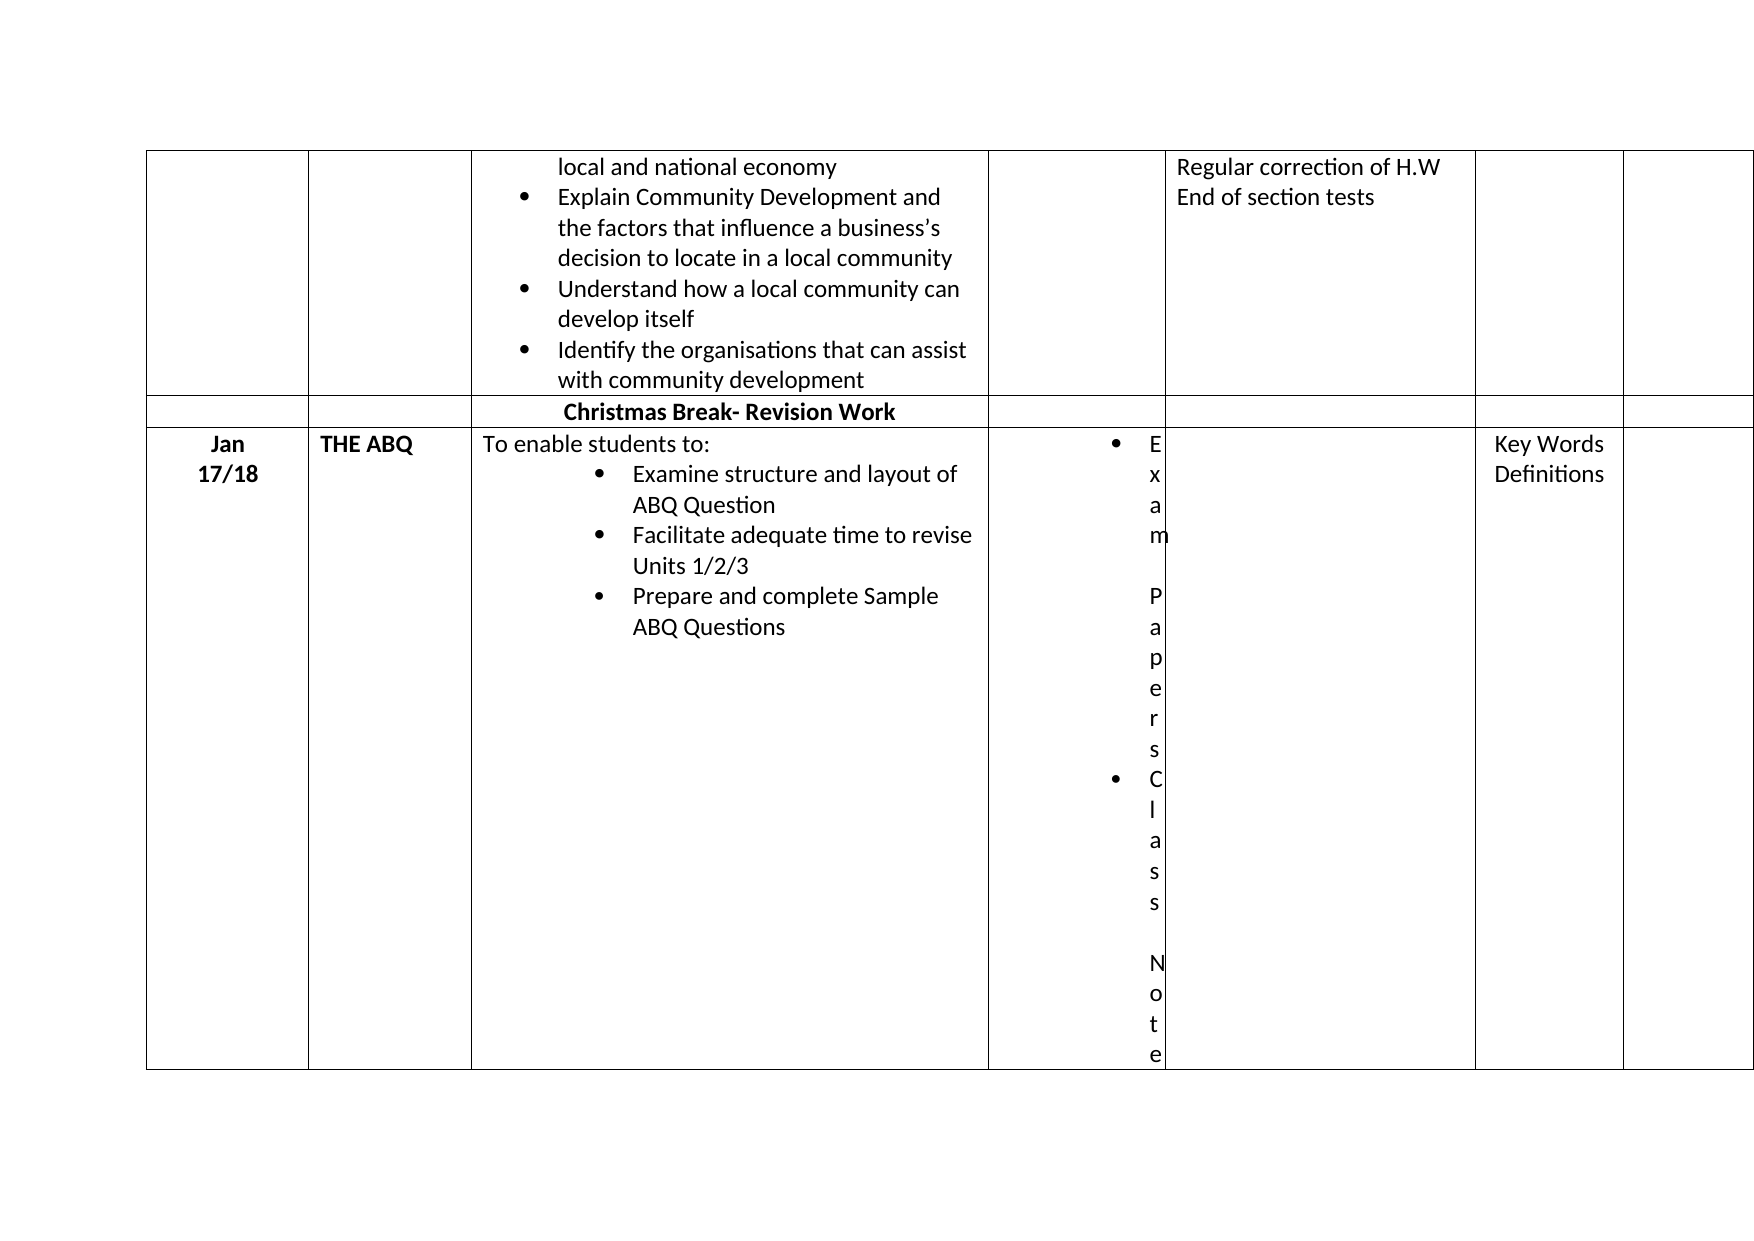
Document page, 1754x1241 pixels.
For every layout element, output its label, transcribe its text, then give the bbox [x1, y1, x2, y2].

table_cell Jan 17/18 [147, 428, 308, 1069]
table_cell [1624, 396, 1753, 427]
table_header [1624, 151, 1753, 395]
table_cell Christmas Break- Revision Work [472, 396, 988, 427]
table_header [309, 151, 471, 395]
table_header Regular correction of H.W End of section tests [1166, 151, 1475, 395]
table_cell To enable students to: Examine structure and layout of ABQ Question Facilitate adequate time to revise Units 1/2/3 Prepare and complete Sample ABQ Questions [472, 428, 988, 1069]
table_cell [1476, 396, 1623, 427]
table_cell [1166, 428, 1475, 1069]
table_cell THE ABQ [309, 428, 471, 1069]
table_cell [1166, 396, 1475, 427]
table_cell [1624, 428, 1753, 1069]
table_cell [147, 396, 308, 427]
table_cell Exam Papers Class Notes [989, 428, 1165, 1069]
table_cell [989, 396, 1165, 427]
table_header local and national economy Explain Community Development and the factors that influence a business’s decision to locate in a local community Understand how a local community can develop itself Identify the organisations that can assist with community development [472, 151, 988, 395]
table_cell [309, 396, 471, 427]
table_cell Key Words Definitions [1476, 428, 1623, 1069]
table_header [147, 151, 308, 395]
table_header [1476, 151, 1623, 395]
table_header [989, 151, 1165, 395]
